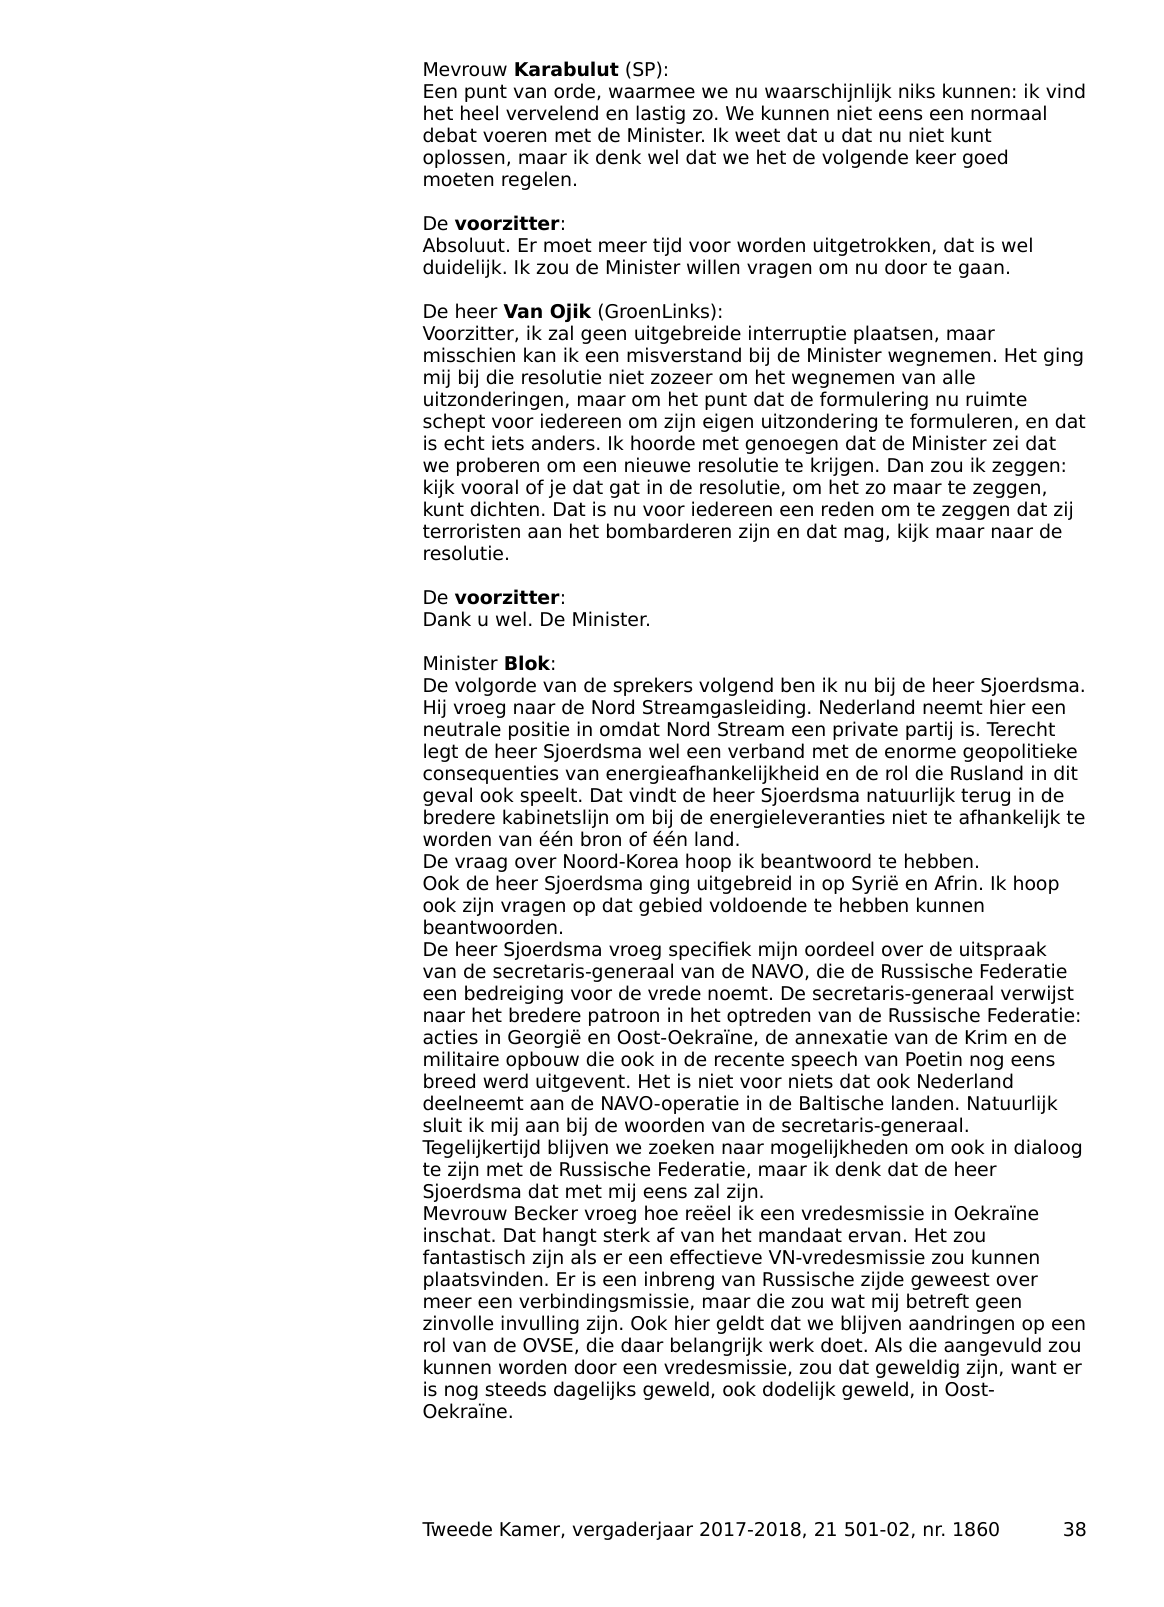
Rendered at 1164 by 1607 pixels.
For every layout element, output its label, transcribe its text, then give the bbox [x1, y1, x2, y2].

text De voorzitter: [422, 587, 1087, 609]
text De heer Sjoerdsma vroeg specifiek mijn oordeel over de uitspraak van de secretaris-generaal van de NAVO, die de Russische Federatie een bedreiging voor de vrede noemt. De secretaris-generaal verwijst naar het bredere patroon in het optreden van de Russische Federatie: acties in Georgië en Oost-Oekraïne, de annexatie van de Krim en de militaire opbouw die ook in de recente speech van Poetin nog eens breed werd uitgevent. Het is niet voor niets dat ook Nederland deelneemt aan de NAVO-operatie in de Baltische landen. Natuurlijk sluit ik mij aan bij de woorden van de secretaris-generaal. Tegelijkertijd blijven we zoeken naar mogelijkheden om ook in dialoog te zijn met de Russische Federatie, maar ik denk dat de heer Sjoerdsma dat met mij eens zal zijn. [422, 939, 1087, 1203]
text Dank u wel. De Minister. [422, 609, 1087, 631]
text Voorzitter, ik zal geen uitgebreide interruptie plaatsen, maar misschien kan ik een misverstand bij de Minister wegnemen. Het ging mij bij die resolutie niet zozeer om het wegnemen van alle uitzonderingen, maar om het punt dat de formulering nu ruimte schept voor iedereen om zijn eigen uitzondering te formuleren, en dat is echt iets anders. Ik hoorde met genoegen dat de Minister zei dat we proberen om een nieuwe resolutie te krijgen. Dan zou ik zeggen: kijk vooral of je dat gat in de resolutie, om het zo maar te zeggen, kunt dichten. Dat is nu voor iedereen een reden om te zeggen dat zij terroristen aan het bombarderen zijn en dat mag, kijk maar naar de resolutie. [422, 323, 1087, 565]
text Minister Blok: [422, 653, 1087, 675]
text De vraag over Noord-Korea hoop ik beantwoord te hebben. [422, 851, 1087, 873]
text De voorzitter: [422, 213, 1087, 235]
text Een punt van orde, waarmee we nu waarschijnlijk niks kunnen: ik vind het heel vervelend en lastig zo. We kunnen niet eens een normaal debat voeren met de Minister. Ik weet dat u dat nu niet kunt oplossen, maar ik denk wel dat we het de volgende keer goed moeten regelen. [422, 81, 1087, 191]
text Ook de heer Sjoerdsma ging uitgebreid in op Syrië en Afrin. Ik hoop ook zijn vragen op dat gebied voldoende te hebben kunnen beantwoorden. [422, 873, 1087, 939]
text Absoluut. Er moet meer tijd voor worden uitgetrokken, dat is wel duidelijk. Ik zou de Minister willen vragen om nu door te gaan. [422, 235, 1087, 279]
text De volgorde van de sprekers volgend ben ik nu bij de heer Sjoerdsma. Hij vroeg naar de Nord Streamgasleiding. Nederland neemt hier een neutrale positie in omdat Nord Stream een private partij is. Terecht legt de heer Sjoerdsma wel een verband met de enorme geopolitieke consequenties van energieafhankelijkheid en de rol die Rusland in dit geval ook speelt. Dat vindt de heer Sjoerdsma natuurlijk terug in de bredere kabinetslijn om bij de energieleveranties niet te afhankelijk te worden van één bron of één land. [422, 675, 1087, 851]
text Mevrouw Becker vroeg hoe reëel ik een vredesmissie in Oekraïne inschat. Dat hangt sterk af van het mandaat ervan. Het zou fantastisch zijn als er een effectieve VN-vredesmissie zou kunnen plaatsvinden. Er is een inbreng van Russische zijde geweest over meer een verbindingsmissie, maar die zou wat mij betreft geen zinvolle invulling zijn. Ook hier geldt dat we blijven aandringen op een rol van de OVSE, die daar belangrijk werk doet. Als die aangevuld zou kunnen worden door een vredesmissie, zou dat geweldig zijn, want er is nog steeds dagelijks geweld, ook dodelijk geweld, in Oost-Oekraïne. [422, 1203, 1087, 1423]
text De heer Van Ojik (GroenLinks): [422, 301, 1087, 323]
text Mevrouw Karabulut (SP): [422, 59, 1087, 81]
